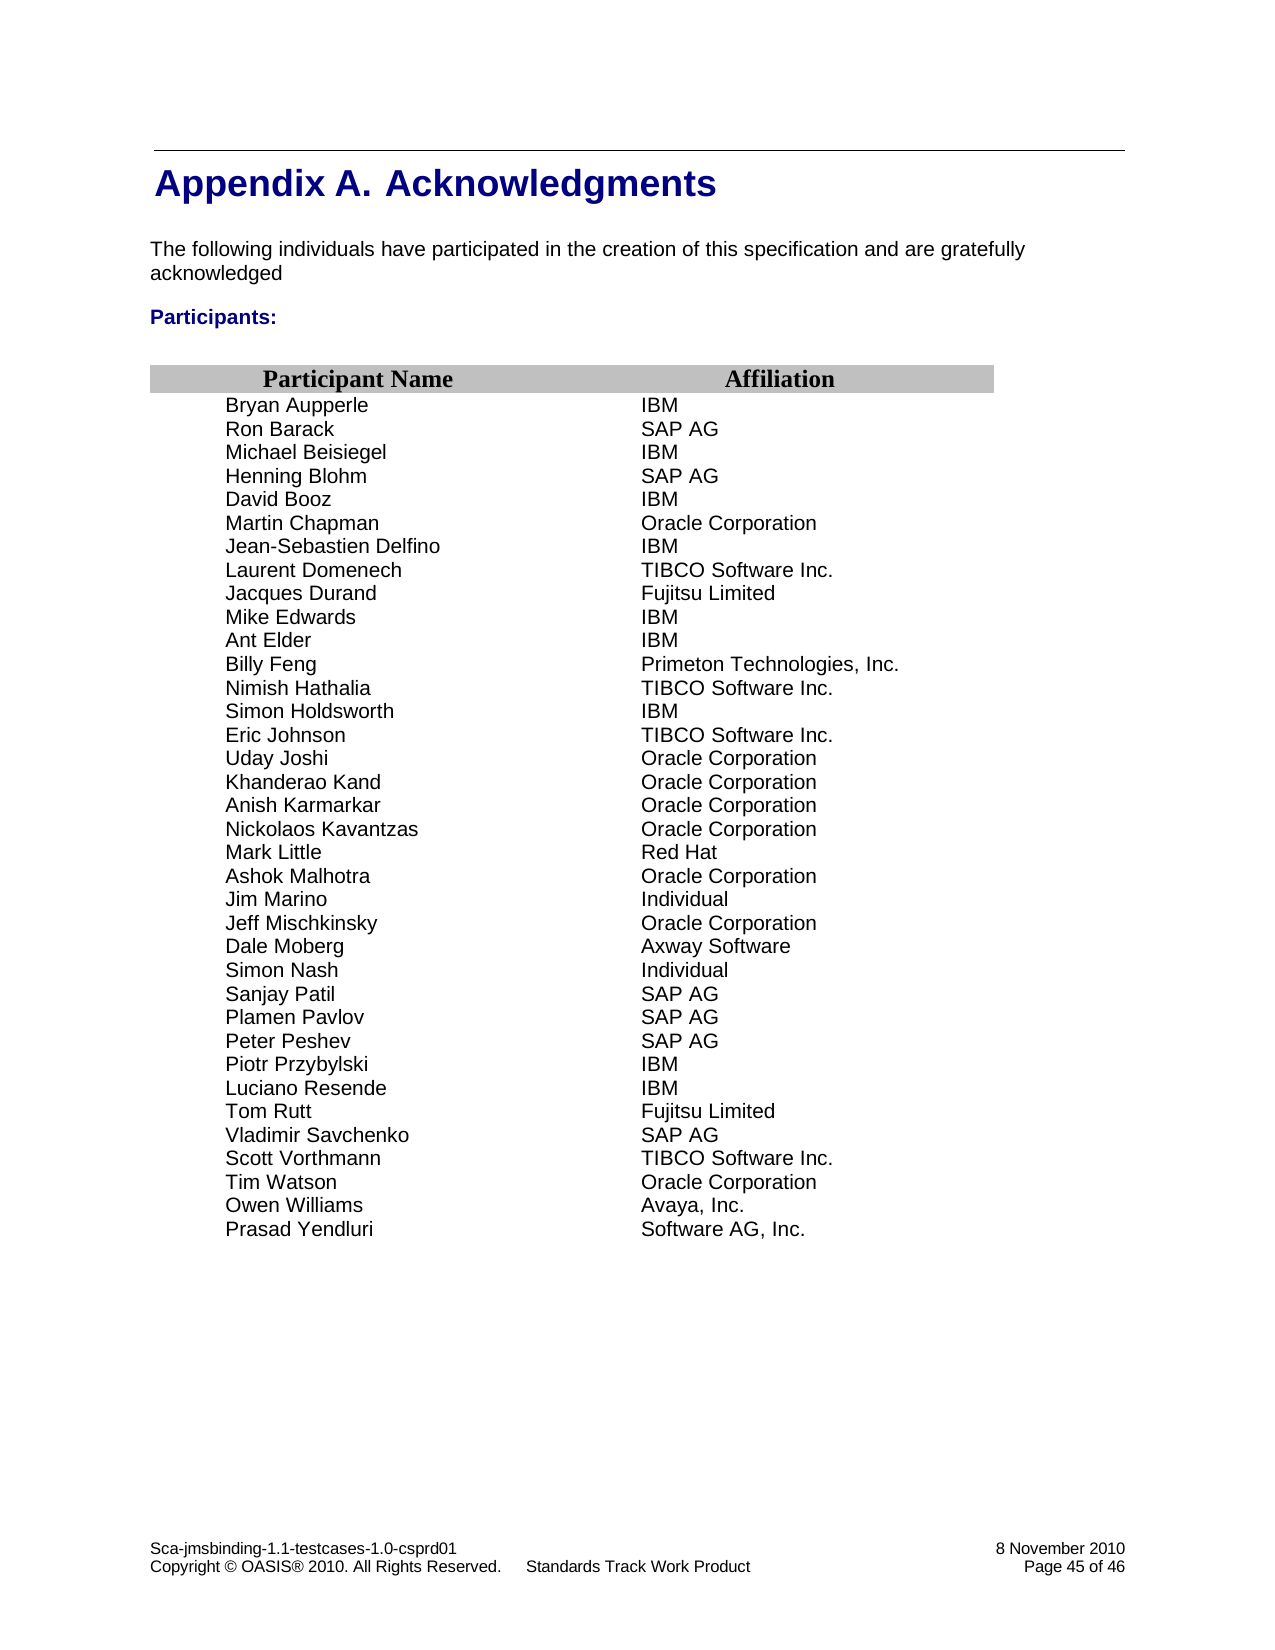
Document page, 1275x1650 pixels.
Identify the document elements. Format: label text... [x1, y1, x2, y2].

table_cell Red Hat [566, 841, 994, 864]
table_cell Billy Feng [150, 653, 566, 676]
table_cell TIBCO Software Inc. [566, 558, 994, 582]
table_cell Oracle Corporation [566, 511, 994, 535]
table_cell Dale Moberg [150, 935, 566, 958]
table_cell Oracle Corporation [566, 747, 994, 770]
table_cell Ashok Malhotra [150, 864, 566, 888]
table_cell Uday Joshi [150, 747, 566, 770]
table_cell Plamen Pavlov [150, 1006, 566, 1029]
table_cell Piotr Przybylski [150, 1053, 566, 1076]
table_cell Oracle Corporation [566, 864, 994, 888]
table_cell IBM [566, 488, 994, 511]
table_cell Primeton Technologies, Inc. [566, 653, 994, 676]
table_cell Laurent Domenech [150, 558, 566, 582]
table_cell Owen Williams [150, 1194, 566, 1217]
table_cell Tom Rutt [150, 1100, 566, 1123]
table_cell Fujitsu Limited [566, 582, 994, 605]
table_cell IBM [566, 629, 994, 652]
table_cell Tim Watson [150, 1170, 566, 1194]
table_cell Nimish Hathalia [150, 676, 566, 699]
table_cell Oracle Corporation [566, 770, 994, 794]
table_cell Jean-Sebastien Delfino [150, 535, 566, 558]
table_cell Prasad Yendluri [150, 1218, 566, 1241]
table_cell Fujitsu Limited [566, 1100, 994, 1123]
table_cell Jeff Mischkinsky [150, 911, 566, 935]
table_header Participant Name [150, 365, 566, 393]
table_cell TIBCO Software Inc. [566, 676, 994, 699]
table_cell TIBCO Software Inc. [566, 1147, 994, 1170]
table_cell Mike Edwards [150, 605, 566, 629]
table_cell IBM [566, 700, 994, 723]
table_cell Ant Elder [150, 629, 566, 652]
table_header Affiliation [566, 365, 994, 393]
table_cell Ron Barack [150, 417, 566, 441]
subtitle Acknowledgments [154, 151, 1125, 204]
table_cell IBM [566, 535, 994, 558]
table_cell Anish Karmarkar [150, 794, 566, 817]
table_cell Software AG, Inc. [566, 1218, 994, 1241]
text The following individuals have participated in the creation of this specification and are gratefully acknowledged [150, 238, 1125, 285]
table_cell Oracle Corporation [566, 794, 994, 817]
table_cell Vladimir Savchenko [150, 1123, 566, 1147]
table_cell Individual [566, 888, 994, 911]
table_cell Eric Johnson [150, 723, 566, 747]
table_cell Oracle Corporation [566, 911, 994, 935]
table_cell SAP AG [566, 982, 994, 1006]
table_cell IBM [566, 441, 994, 464]
table_cell Avaya, Inc. [566, 1194, 994, 1217]
table_cell Mark Little [150, 841, 566, 864]
table_cell SAP AG [566, 464, 994, 488]
table_cell Peter Peshev [150, 1029, 566, 1053]
table_cell Axway Software [566, 935, 994, 958]
table_cell SAP AG [566, 1029, 994, 1053]
table_cell IBM [566, 1053, 994, 1076]
table_cell Simon Holdsworth [150, 700, 566, 723]
table_cell SAP AG [566, 1123, 994, 1147]
table_cell Oracle Corporation [566, 1170, 994, 1194]
table_cell Scott Vorthmann [150, 1147, 566, 1170]
table_cell Khanderao Kand [150, 770, 566, 794]
table_cell IBM [566, 394, 994, 417]
table_cell TIBCO Software Inc. [566, 723, 994, 747]
table_cell Henning Blohm [150, 464, 566, 488]
table_cell Sanjay Patil [150, 982, 566, 1006]
table_cell IBM [566, 1076, 994, 1100]
table_cell SAP AG [566, 1006, 994, 1029]
table_cell Jim Marino [150, 888, 566, 911]
table_cell Oracle Corporation [566, 817, 994, 841]
table_cell Individual [566, 959, 994, 982]
table_cell Michael Beisiegel [150, 441, 566, 464]
table_cell Luciano Resende [150, 1076, 566, 1100]
table_cell Nickolaos Kavantzas [150, 817, 566, 841]
table_cell Martin Chapman [150, 511, 566, 535]
table_cell SAP AG [566, 417, 994, 441]
table_cell Jacques Durand [150, 582, 566, 605]
table_cell Simon Nash [150, 959, 566, 982]
table_cell Bryan Aupperle [150, 394, 566, 417]
title Participants: [150, 306, 1125, 329]
table_cell David Booz [150, 488, 566, 511]
table_cell IBM [566, 605, 994, 629]
